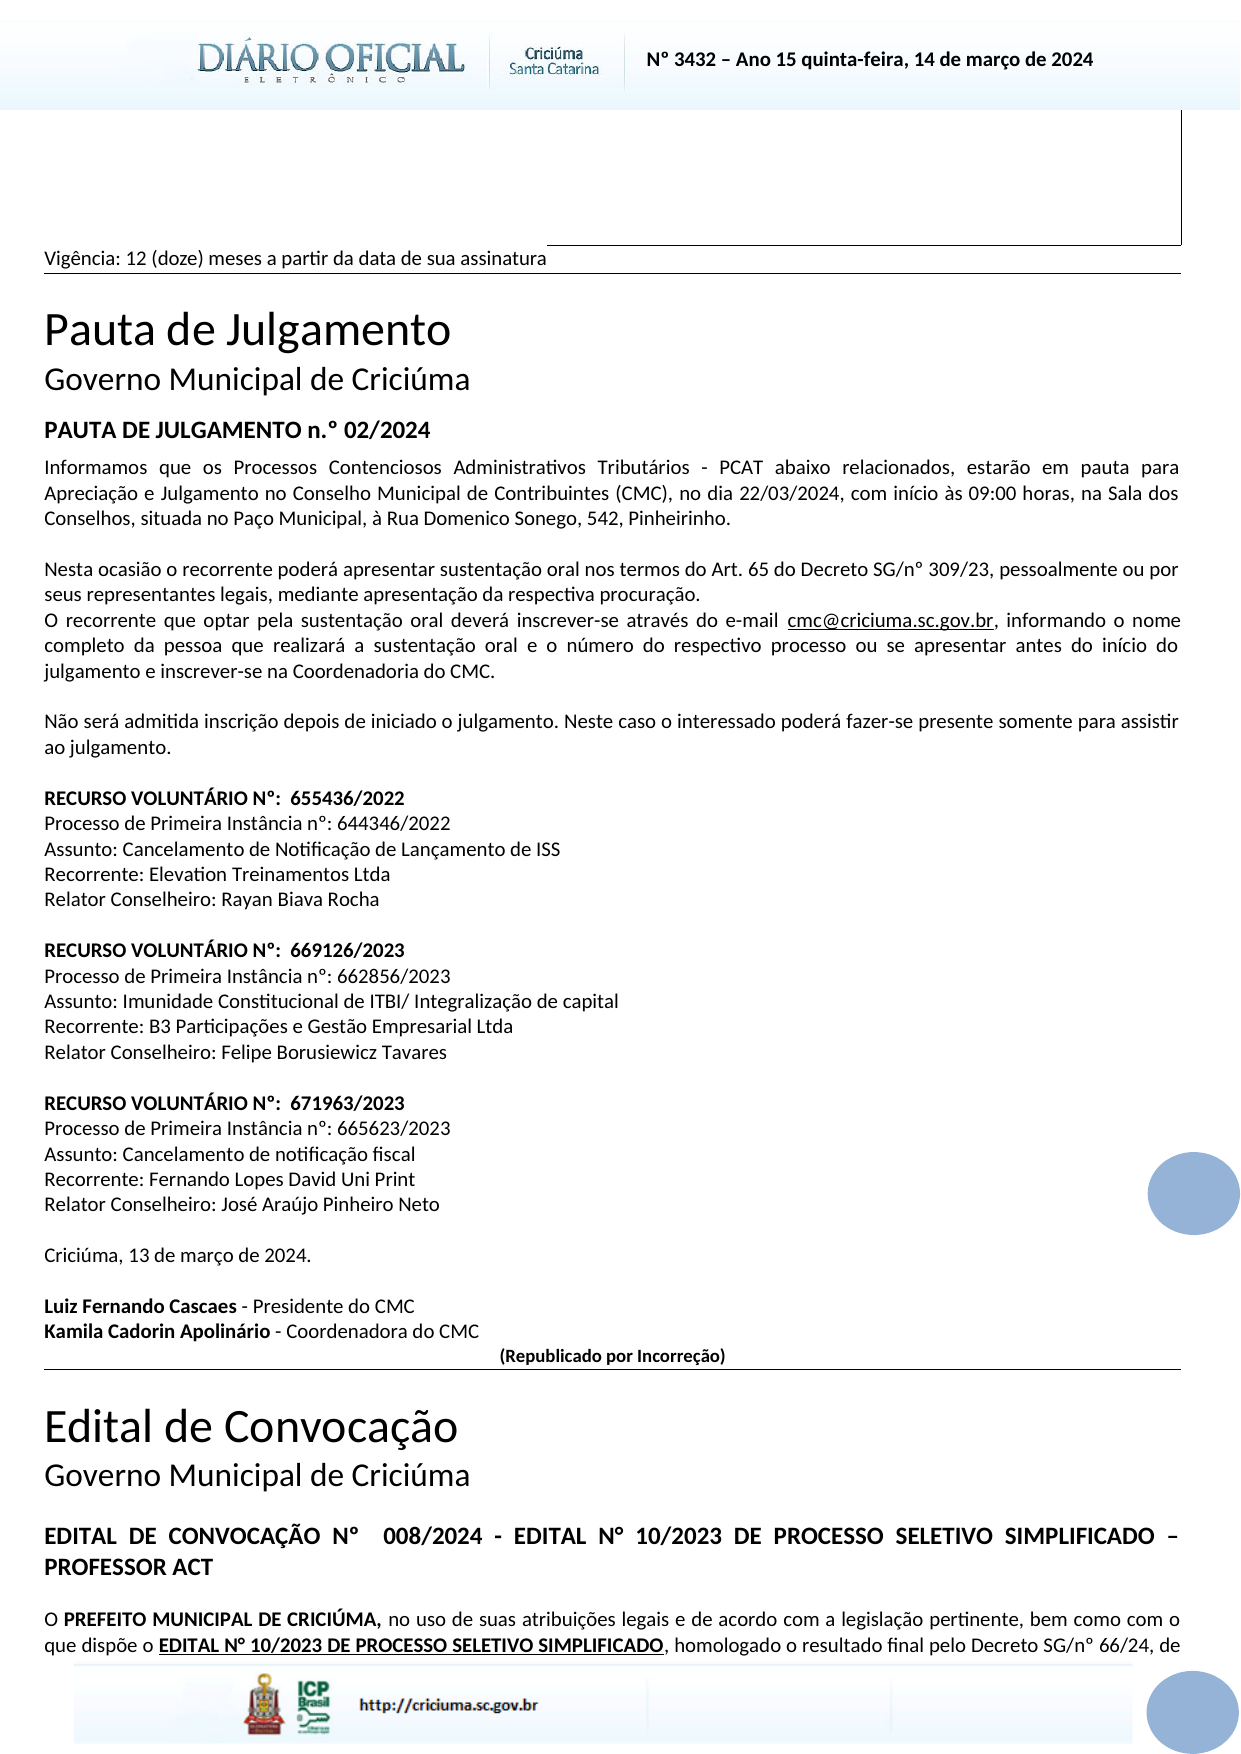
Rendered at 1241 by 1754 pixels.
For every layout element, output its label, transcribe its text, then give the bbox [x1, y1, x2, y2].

text Vigência: 12 (doze) meses a partir da data de sua assinatura [44, 245, 1181, 273]
text Luiz Fernando Cascaes - Presidente do CMC [44, 1293, 1181, 1319]
text EDITAL DE CONVOCAÇÃO Nº 008/2024 - EDITAL N° 10/2023 DE PROCESSO SELETIVO SIMPLIFICADO – PROFESSOR ACT [44, 1520, 1181, 1581]
text Assunto: Cancelamento de Notificação de Lançamento de ISS [44, 836, 1181, 861]
text Não será admitida inscrição depois de iniciado o julgamento. Neste caso o interessado poderá fazer-se presente somente para assistir ao julgamento. [44, 709, 1181, 759]
text Edital de Convocação [44, 1396, 1181, 1454]
text Assunto: Cancelamento de notificação fiscal [44, 1141, 1181, 1166]
text Processo de Primeira Instância nº: 665623/2023 [44, 1115, 1181, 1141]
text Informamos que os Processos Contenciosos Administrativos Tributários - PCAT abaixo relacionados, estarão em pauta para Apreciação e Julgamento no Conselho Municipal de Contribuintes (CMC), no dia 22/03/2024, com início às 09:00 horas, na Sala dos Conselhos, situada no Paço Municipal, à Rua Domenico Sonego, 542, Pinheirinho. [44, 454, 1181, 531]
text Assunto: Imunidade Constitucional de ITBI/ Integralização de capital [44, 988, 1181, 1014]
text O recorrente que optar pela sustentação oral deverá inscrever-se através do e-mail cmc@criciuma.sc.gov.br, informando o nome completo da pessoa que realizará a sustentação oral e o número do respectivo processo ou se apresentar antes do início do julgamento e inscrever-se na Coordenadoria do CMC. [44, 607, 1181, 683]
text RECURSO VOLUNTÁRIO Nº: 671963/2023 [44, 1090, 1181, 1115]
text Processo de Primeira Instância nº: 662856/2023 [44, 963, 1181, 988]
text Relator Conselheiro: Rayan Biava Rocha [44, 887, 1181, 912]
text Criciúma, 13 de março de 2024. [44, 1242, 1181, 1268]
text O PREFEITO MUNICIPAL DE CRICIÚMA, no uso de suas atribuições legais e de acordo com a legislação pertinente, bem como com o que dispõe o EDITAL N° 10/2023 DE PROCESSO SELETIVO SIMPLIFICADO, homologado o resultado final pelo Decreto SG/nº 66/24, de [44, 1607, 1181, 1657]
text Kamila Cadorin Apolinário - Coordenadora do CMC [44, 1319, 1181, 1344]
text PAUTA DE JULGAMENTO n.º 02/2024 [44, 414, 1181, 444]
text Relator Conselheiro: José Araújo Pinheiro Neto [44, 1192, 1155, 1217]
text RECURSO VOLUNTÁRIO Nº: 655436/2022 [44, 785, 1181, 810]
text Governo Municipal de Criciúma [44, 1454, 1181, 1495]
text Recorrente: Elevation Treinamentos Ltda [44, 861, 1181, 887]
text (Republicado por Incorreção) [44, 1344, 1181, 1369]
text RECURSO VOLUNTÁRIO Nº: 669126/2023 [44, 937, 1181, 963]
text Recorrente: B3 Participações e Gestão Empresarial Ltda [44, 1014, 1181, 1039]
text Pauta de Julgamento [44, 299, 1181, 358]
text Governo Municipal de Criciúma [44, 358, 1181, 398]
text Processo de Primeira Instância nº: 644346/2022 [44, 810, 1181, 836]
text Recorrente: Fernando Lopes David Uni Print [44, 1166, 1158, 1192]
text Nesta ocasião o recorrente poderá apresentar sustentação oral nos termos do Art. 65 do Decreto SG/nº 309/23, pessoalmente ou por seus representantes legais, mediante apresentação da respectiva procuração. [44, 556, 1181, 607]
text Relator Conselheiro: Felipe Borusiewicz Tavares [44, 1039, 1181, 1064]
